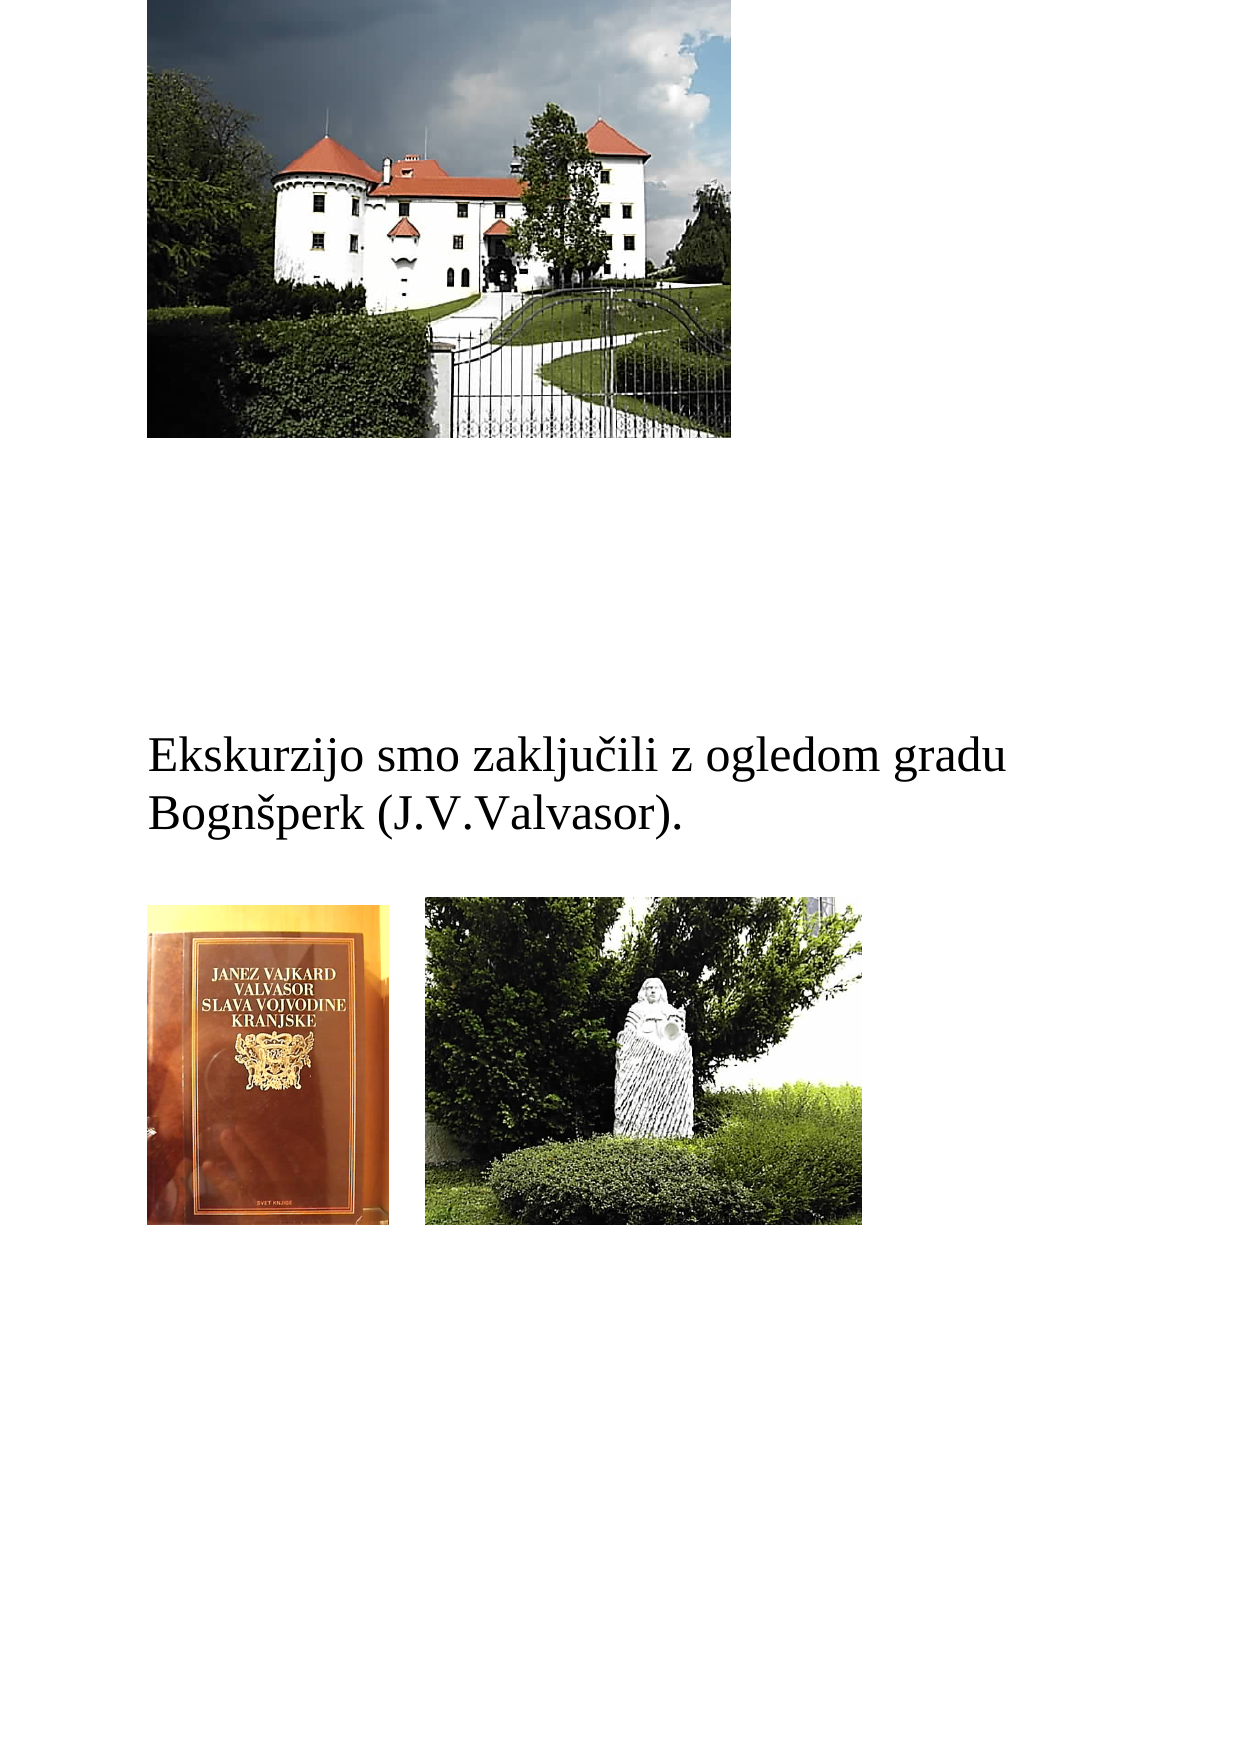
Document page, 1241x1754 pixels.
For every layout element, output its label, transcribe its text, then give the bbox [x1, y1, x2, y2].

picture [147, 0, 731, 438]
picture [147, 905, 389, 1225]
text Ekskurzijo smo zaključili z ogledom gradu Bognšperk (J.V.Valvasor). [148, 725, 1093, 840]
picture [425, 897, 862, 1225]
